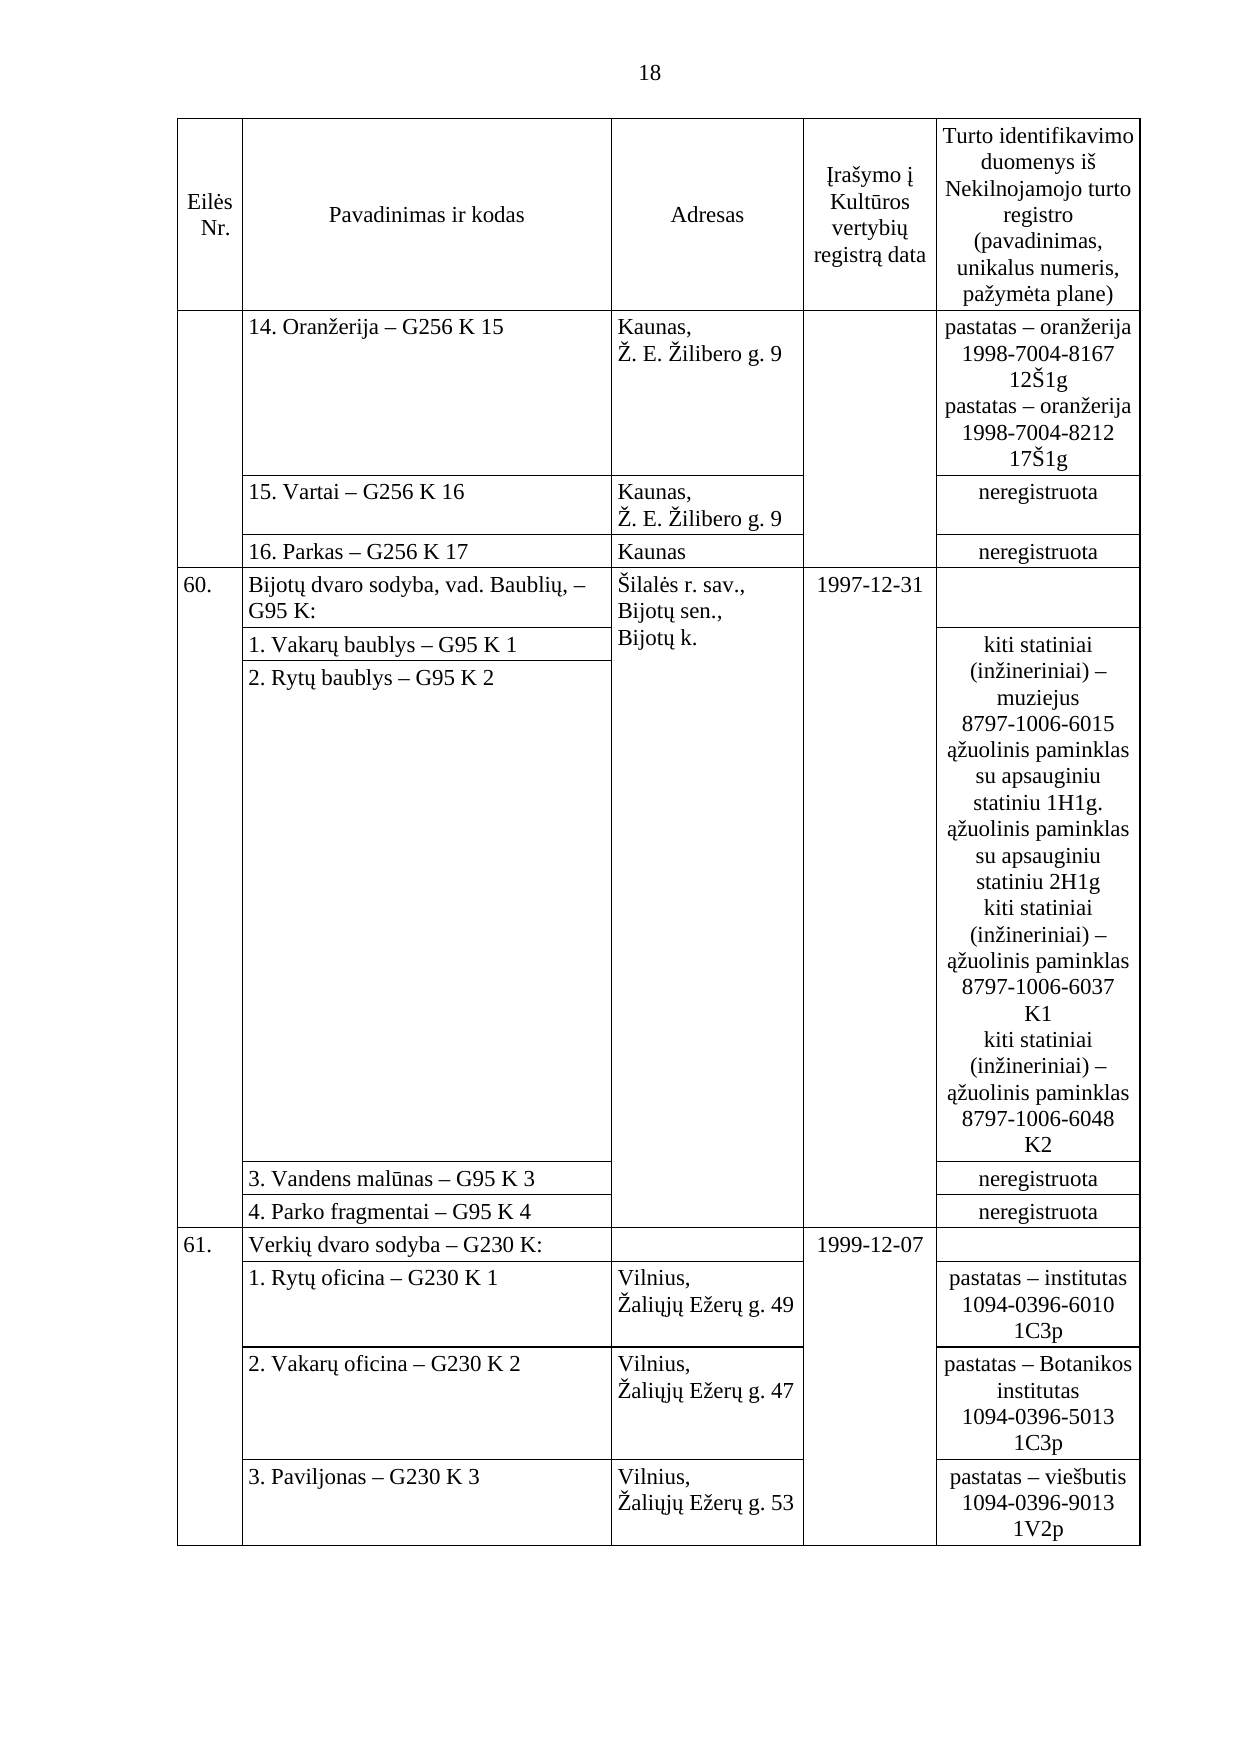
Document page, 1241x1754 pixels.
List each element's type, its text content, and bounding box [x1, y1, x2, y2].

table_cell Šilalės r. sav., Bijotų sen., Bijotų k. [612, 568, 803, 1227]
table_header Įrašymo į Kultūros vertybių registrą data [804, 119, 936, 309]
table_cell Vilnius, Žaliųjų Ežerų g. 53 [612, 1460, 803, 1545]
table_cell Vilnius, Žaliųjų Ežerų g. 47 [612, 1348, 803, 1459]
table_cell 2. Rytų baublys – G95 K 2 [243, 661, 611, 1161]
table_cell 15. Vartai – G256 K 16 [243, 476, 611, 534]
table_cell 2. Vakarų oficina – G230 K 2 [243, 1348, 611, 1459]
table_cell neregistruota [937, 476, 1139, 534]
table_cell [804, 311, 936, 567]
table_header Eilės Nr. [178, 119, 242, 309]
table_cell 61. [178, 1228, 242, 1545]
table_cell Kaunas [612, 535, 803, 567]
table_cell 4. Parko fragmentai – G95 K 4 [243, 1195, 611, 1227]
table_cell 3. Vandens malūnas – G95 K 3 [243, 1162, 611, 1194]
table_cell 14. Oranžerija – G256 K 15 [243, 311, 611, 474]
table_cell Kaunas, Ž. E. Žilibero g. 9 [612, 476, 803, 534]
table_cell 60. [178, 568, 242, 1227]
table_cell neregistruota [937, 535, 1139, 567]
table_cell 1997-12-31 [804, 568, 936, 1227]
table_cell pastatas – institutas 1094-0396-6010 1C3p [937, 1262, 1139, 1346]
table_cell kiti statiniai (inžineriniai) – muziejus 8797-1006-6015 ąžuolinis paminklas su apsauginiu statiniu 1H1g. ąžuolinis paminklas su apsauginiu statiniu 2H1g kiti statiniai (inžineriniai) – ąžuolinis paminklas 8797-1006-6037 K1 kiti statiniai (inžineriniai) – ąžuolinis paminklas 8797-1006-6048 K2 [937, 628, 1139, 1161]
table_cell pastatas – Botanikos institutas 1094-0396-5013 1C3p [937, 1348, 1139, 1459]
table_cell neregistruota [937, 1162, 1139, 1194]
table_cell 1. Rytų oficina – G230 K 1 [243, 1262, 611, 1346]
table_cell Vilnius, Žaliųjų Ežerų g. 49 [612, 1262, 803, 1346]
table_cell 1999-12-07 [804, 1228, 936, 1545]
table_cell [937, 568, 1139, 627]
table_cell 16. Parkas – G256 K 17 [243, 535, 611, 567]
table_cell Bijotų dvaro sodyba, vad. Baublių, – G95 K: [243, 568, 611, 627]
table_cell 3. Paviljonas – G230 K 3 [243, 1460, 611, 1545]
table_cell [937, 1228, 1139, 1261]
table_cell pastatas – viešbutis 1094-0396-9013 1V2p [937, 1460, 1139, 1545]
table_header Adresas [612, 119, 803, 309]
table_cell Kaunas, Ž. E. Žilibero g. 9 [612, 311, 803, 474]
table_cell [612, 1228, 803, 1261]
table_cell Verkių dvaro sodyba – G230 K: [243, 1228, 611, 1261]
table_header Pavadinimas ir kodas [243, 119, 611, 309]
table_cell neregistruota [937, 1195, 1139, 1227]
table_cell 1. Vakarų baublys – G95 K 1 [243, 628, 611, 660]
table_header Turto identifikavimo duomenys iš Nekilnojamojo turto registro (pavadinimas, unikalus numeris, pažymėta plane) [937, 119, 1139, 309]
table_cell [178, 311, 242, 567]
table_cell pastatas – oranžerija 1998-7004-8167 12Š1g pastatas – oranžerija 1998-7004-8212 17Š1g [937, 311, 1139, 474]
